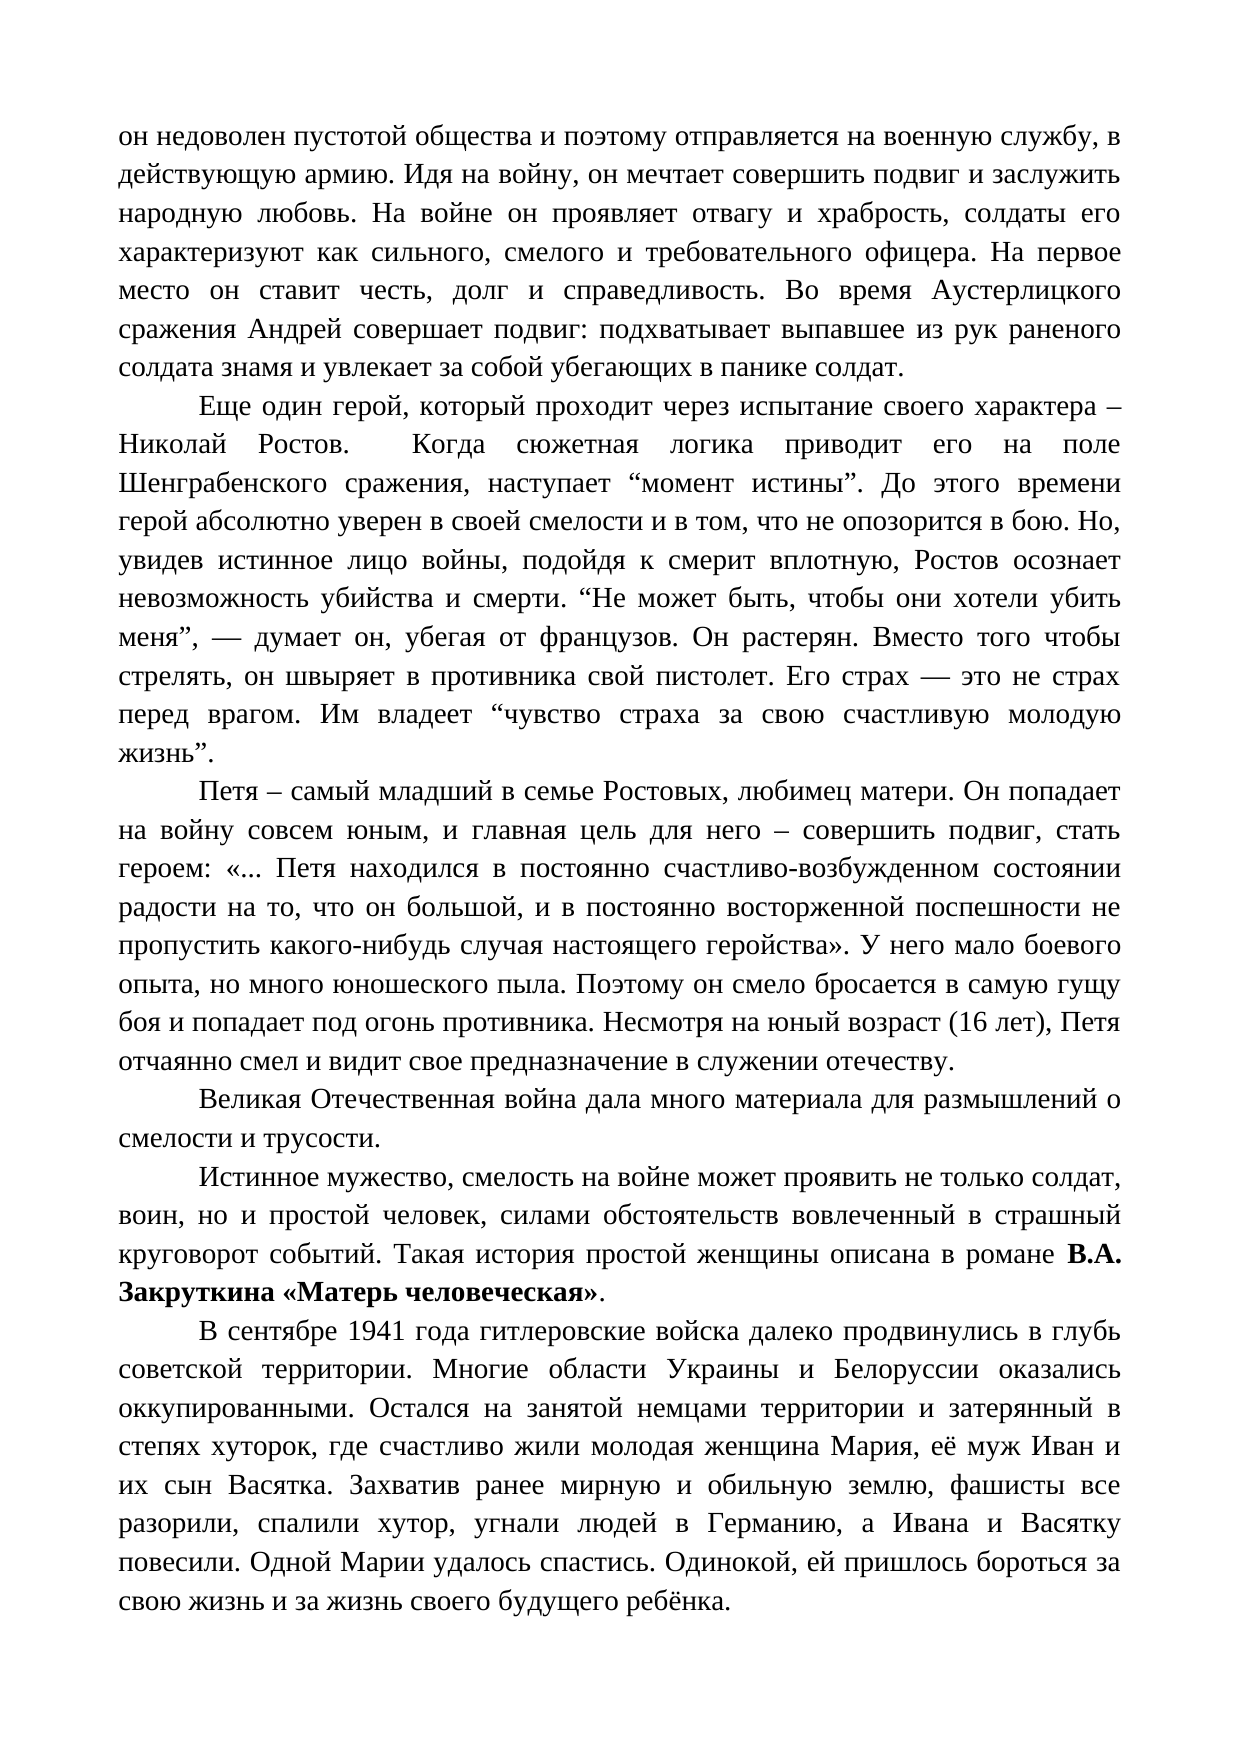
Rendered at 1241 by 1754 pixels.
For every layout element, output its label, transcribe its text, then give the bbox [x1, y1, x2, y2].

text Великая Отечественная война дала много материала для размышлений о смелости и трусости. [118, 1082, 1122, 1154]
text Истинное мужество, смелость на войне может проявить не только солдат, воин, но и простой человек, силами обстоятельств вовлеченный в страшный круговорот событий. Такая история простой женщины описана в романе В.А. Закруткина «Матерь человеческая». [118, 1159, 1122, 1308]
text Петя – самый младший в семье Ростовых, любимец матери. Он попадает на войну совсем юным, и главная цель для него – совершить подвиг, стать героем: «... Петя находился в постоянно счастливо-возбужденном состоянии радости на то, что он большой, и в постоянно восторженной поспешности не пропустить какого-нибудь случая настоящего геройства». У него мало боевого опыта, но много юношеского пыла. Поэтому он смело бросается в самую гущу боя и попадает под огонь противника. Несмотря на юный возраст (16 лет), Петя отчаянно смел и видит свое предназначение в служении отечеству. [118, 773, 1122, 1077]
text Еще один герой, который проходит через испытание своего характера – Николай Ростов. Когда сюжетная логика приводит его на поле Шенграбенского сражения, наступает “момент истины”. До этого времени герой абсолютно уверен в своей смелости и в том, что не опозорится в бою. Но, увидев истинное лицо войны, подойдя к смерит вплотную, Ростов осознает невозможность убийства и смерти. “Не может быть, чтобы они хотели убить меня”, — думает он, убегая от французов. Он растерян. Вместо того чтобы стрелять, он швыряет в противника свой пистолет. Его страх — это не страх перед врагом. Им владеет “чувство страха за свою счастливую молодую жизнь”. [118, 388, 1122, 768]
text он недоволен пустотой общества и поэтому отправляется на военную службу, в действующую армию. Идя на войну, он мечтает совершить подвиг и заслужить народную любовь. На войне он проявляет отвагу и храбрость, солдаты его характеризуют как сильного, смелого и требовательного офицера. На первое место он ставит честь, долг и справедливость. Во время Аустерлицкого сражения Андрей совершает подвиг: подхватывает выпавшее из рук раненого солдата знамя и увлекает за собой убегающих в панике солдат. [118, 118, 1122, 383]
text В сентябре 1941 года гитлеровские войска далеко продвинулись в глубь советской территории. Многие области Украины и Белоруссии оказались оккупированными. Остался на занятой немцами территории и затерянный в степях хуторок, где счастливо жили молодая женщина Мария, её муж Иван и их сын Васятка. Захватив ранее мирную и обильную землю, фашисты все разорили, спалили хутор, угнали людей в Германию, а Ивана и Васятку повесили. Одной Марии удалось спастись. Одинокой, ей пришлось бороться за свою жизнь и за жизнь своего будущего ребёнка. [118, 1313, 1122, 1616]
